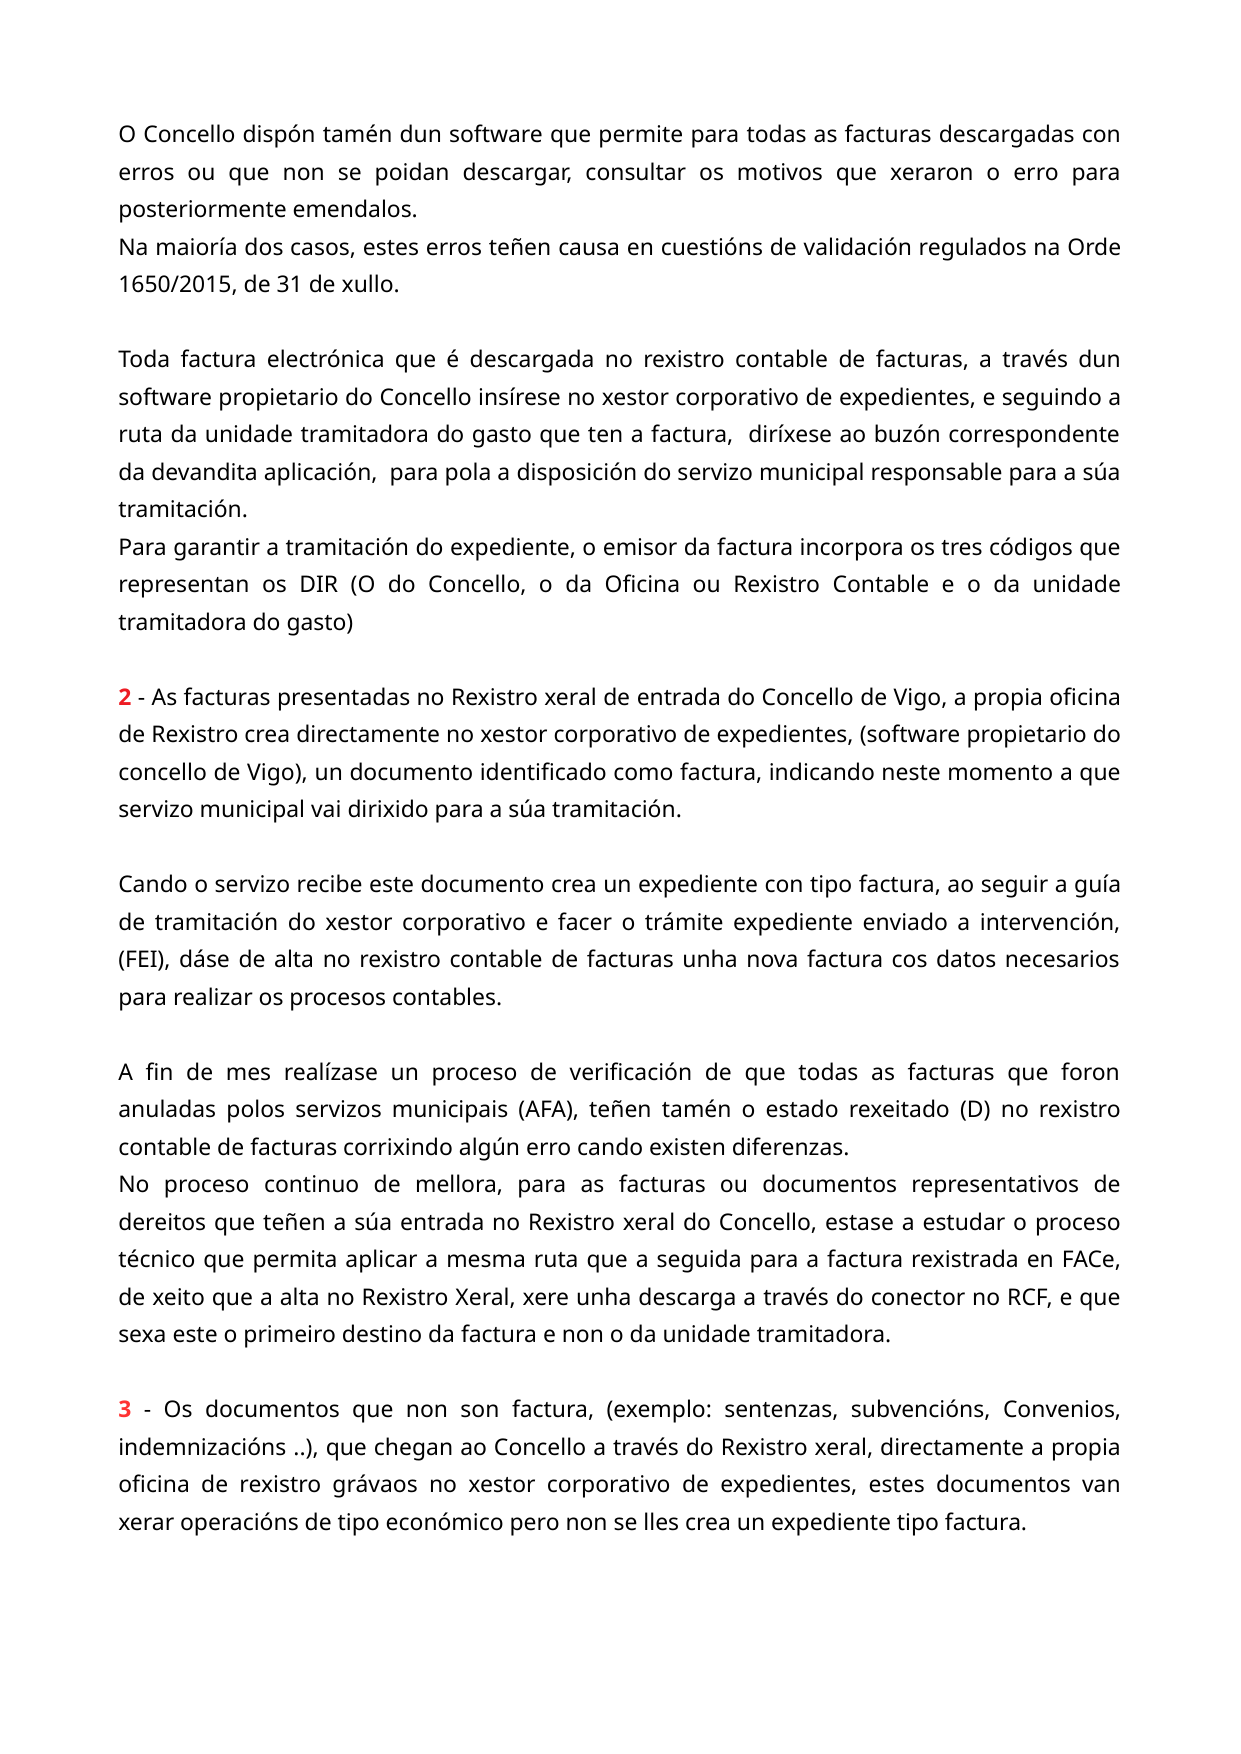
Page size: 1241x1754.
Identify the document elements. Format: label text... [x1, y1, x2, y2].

text 3 - Os documentos que non son factura, (exemplo: sentenzas, subvencións, Convenios, indemnizacións ..), que chegan ao Concello a través do Rexistro xeral, directamente a propia oficina de rexistro grávaos no xestor corporativo de expedientes, estes documentos van xerar operacións de tipo económico pero non se lles crea un expediente tipo factura. [118, 1393, 1122, 1537]
text Cando o servizo recibe este documento crea un expediente con tipo factura, ao seguir a guía de tramitación do xestor corporativo e facer o trámite expediente enviado a intervención, (FEI), dáse de alta no rexistro contable de facturas unha nova factura cos datos necesarios para realizar os procesos contables. [118, 868, 1122, 1012]
text 2 - As facturas presentadas no Rexistro xeral de entrada do Concello de Vigo, a propia oficina de Rexistro crea directamente no xestor corporativo de expedientes, (software propietario do concello de Vigo), un documento identificado como factura, indicando neste momento a que servizo municipal vai dirixido para a súa tramitación. [118, 681, 1122, 824]
text Na maioría dos casos, estes erros teñen causa en cuestións de validación regulados na Orde 1650/2015, de 31 de xullo. [118, 231, 1122, 299]
text No proceso continuo de mellora, para as facturas ou documentos representativos de dereitos que teñen a súa entrada no Rexistro xeral do Concello, estase a estudar o proceso técnico que permita aplicar a mesma ruta que a seguida para a factura rexistrada en FACe, de xeito que a alta no Rexistro Xeral, xere unha descarga a través do conector no RCF, e que sexa este o primeiro destino da factura e non o da unidade tramitadora. [118, 1168, 1122, 1349]
text A fin de mes realízase un proceso de verificación de que todas as facturas que foron anuladas polos servizos municipais (AFA), teñen tamén o estado rexeitado (D) no rexistro contable de facturas corrixindo algún erro cando existen diferenzas. [118, 1056, 1122, 1162]
text O Concello dispón tamén dun software que permite para todas as facturas descargadas con erros ou que non se poidan descargar, consultar os motivos que xeraron o erro para posteriormente emendalos. [118, 118, 1122, 224]
text Toda factura electrónica que é descargada no rexistro contable de facturas, a través dun software propietario do Concello insírese no xestor corporativo de expedientes, e seguindo a ruta da unidade tramitadora do gasto que ten a factura, diríxese ao buzón correspondente da devandita aplicación, para pola a disposición do servizo municipal responsable para a súa tramitación. [118, 343, 1122, 524]
text Para garantir a tramitación do expediente, o emisor da factura incorpora os tres códigos que representan os DIR (O do Concello, o da Oficina ou Rexistro Contable e o da unidade tramitadora do gasto) [118, 531, 1122, 637]
